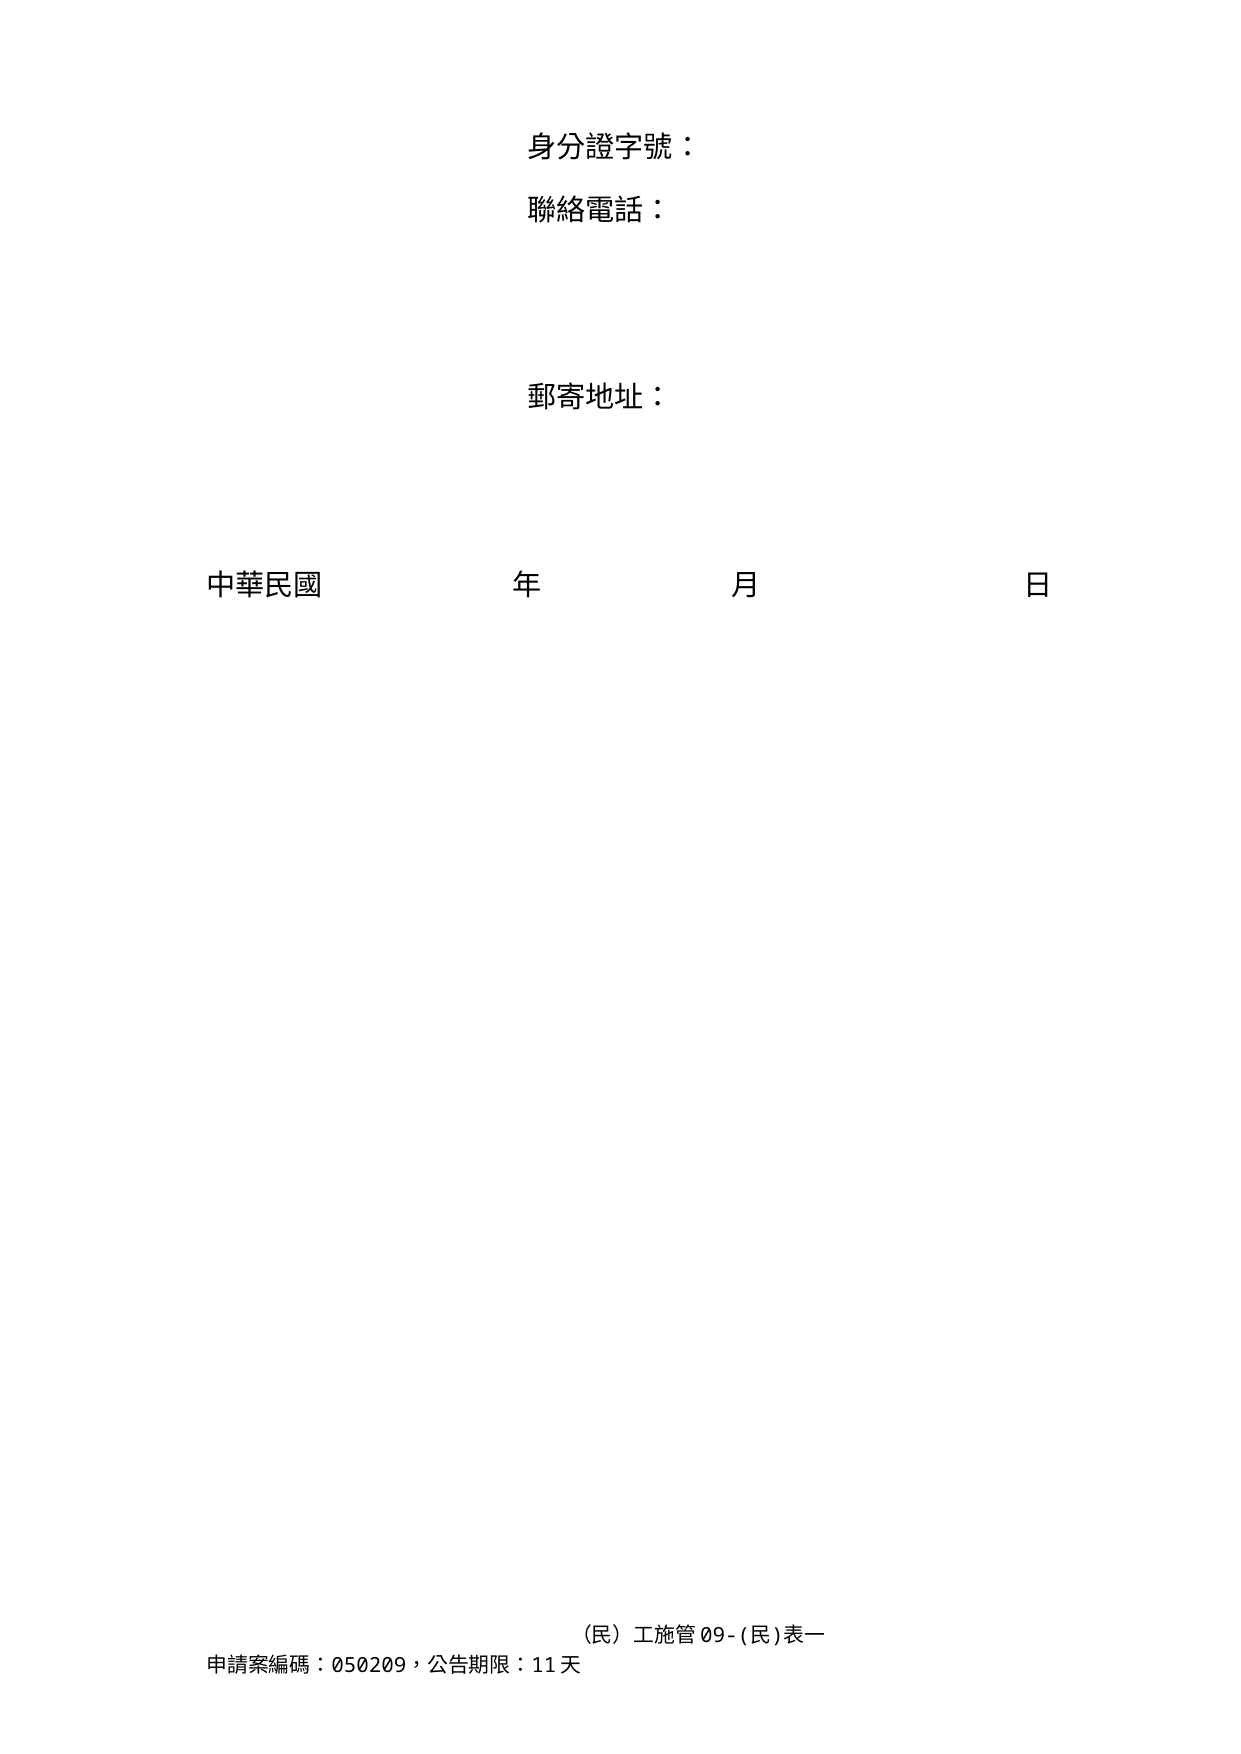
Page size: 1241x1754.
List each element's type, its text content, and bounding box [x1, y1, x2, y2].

text 郵寄地址： [206, 353, 1125, 416]
text 身分證字號： [206, 103, 1125, 166]
text 中華民國 年 月 日 [206, 541, 1125, 603]
text 聯絡電話： [206, 166, 1125, 228]
